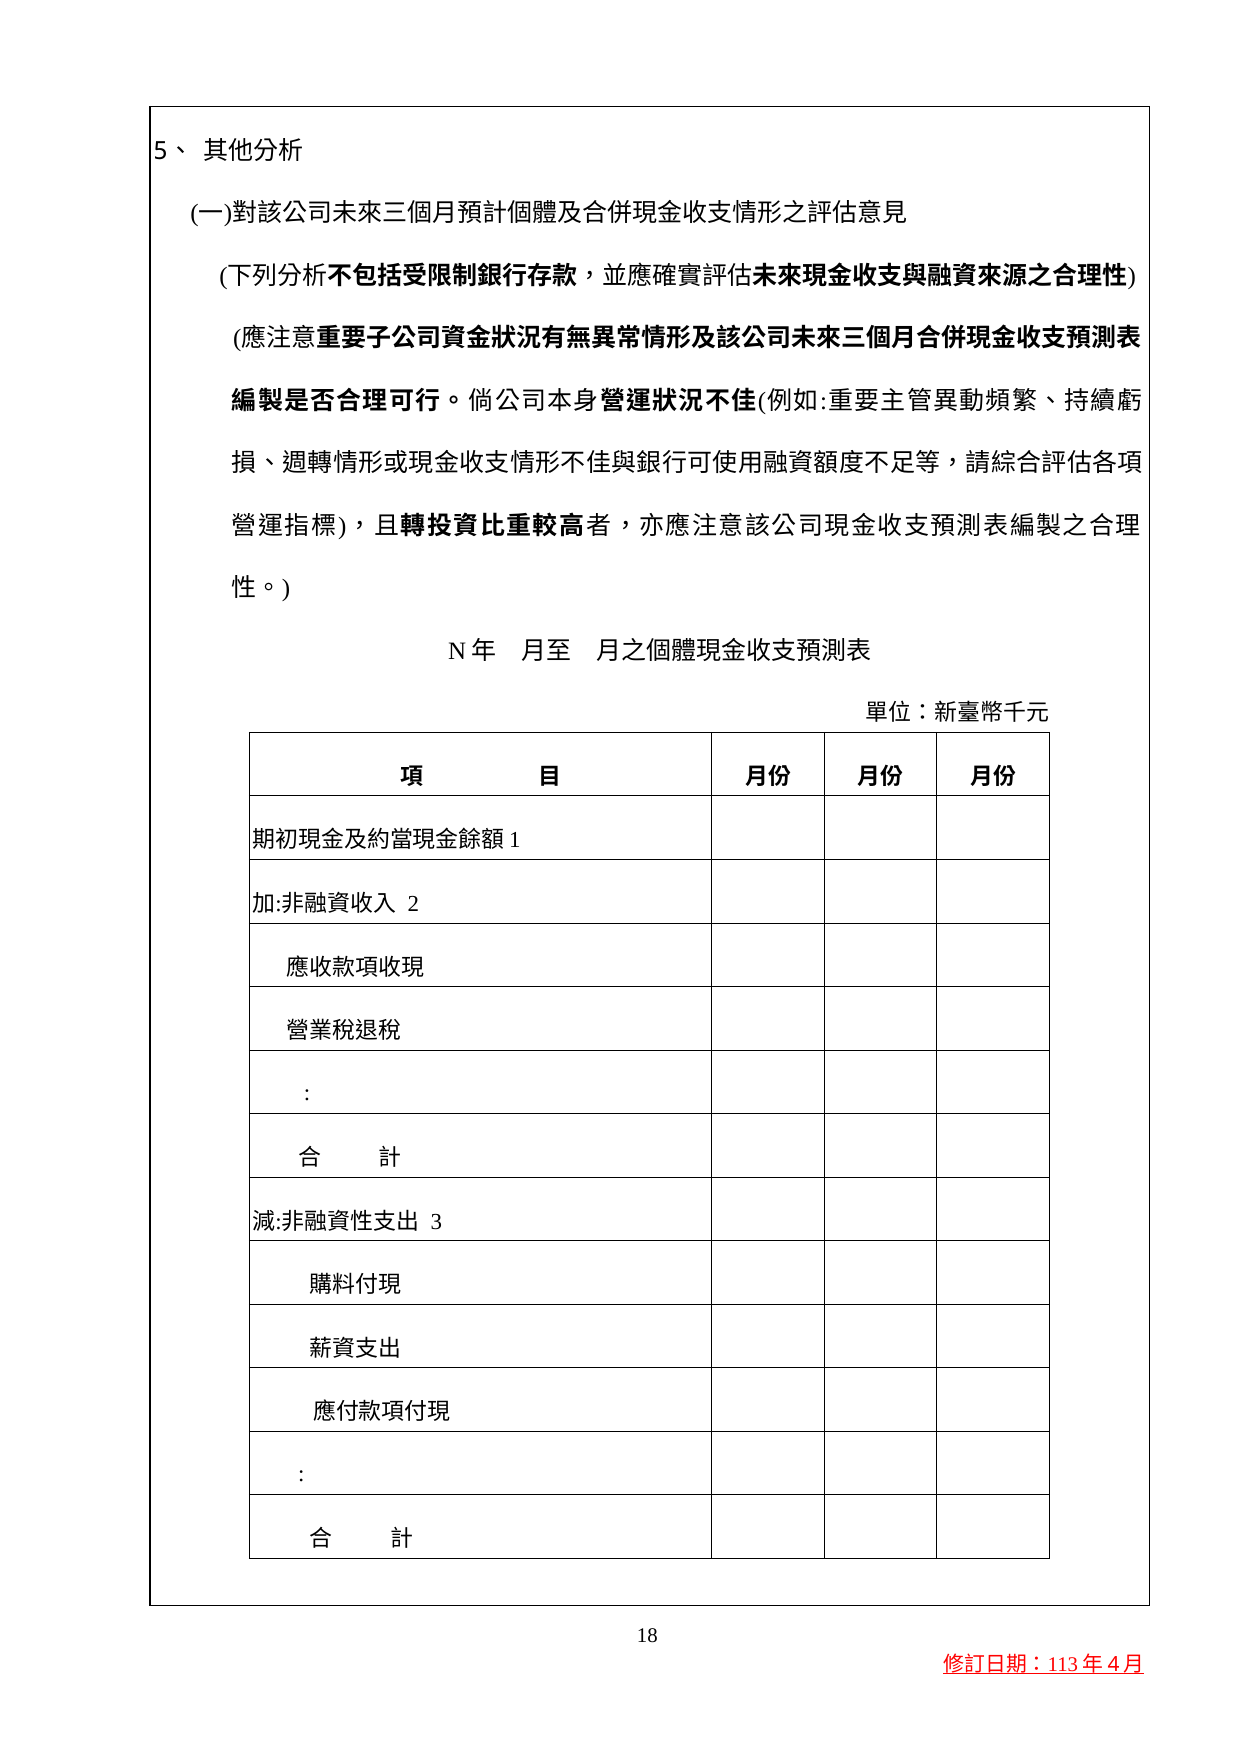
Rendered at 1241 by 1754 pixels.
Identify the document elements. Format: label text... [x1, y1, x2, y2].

table_cell [712, 1495, 824, 1558]
table_cell [825, 1305, 936, 1367]
table_cell : [250, 1432, 711, 1494]
table_cell 薪資支出 [250, 1305, 711, 1367]
table_cell 期初現金及約當現金餘額1 [250, 796, 711, 859]
table_cell [825, 796, 936, 859]
table_cell 合 計 [250, 1495, 711, 1558]
table_cell 應收款項收現 [250, 924, 711, 986]
table_cell [712, 860, 824, 922]
table_cell [937, 860, 1049, 922]
table_cell [712, 1368, 824, 1431]
table_cell [937, 1178, 1049, 1240]
table_cell [825, 987, 936, 1049]
table_cell [825, 1178, 936, 1240]
table_cell [712, 1114, 824, 1177]
table_cell 合 計 [250, 1114, 711, 1177]
table_cell [712, 924, 824, 986]
table_cell [712, 987, 824, 1049]
table_cell [825, 860, 936, 922]
table_cell [825, 1495, 936, 1558]
table_cell [937, 1368, 1049, 1431]
table_cell : [250, 1051, 711, 1113]
table_header 月份 [712, 733, 824, 795]
table_header 月份 [825, 733, 936, 795]
table_cell 購料付現 [250, 1241, 711, 1304]
table_cell [937, 1051, 1049, 1113]
table_cell [712, 1432, 824, 1494]
table_cell [937, 1305, 1049, 1367]
table_cell [937, 1432, 1049, 1494]
table_cell [712, 1178, 824, 1240]
table_cell [712, 796, 824, 859]
table_cell [712, 1241, 824, 1304]
table_cell [825, 1432, 936, 1494]
table_cell [937, 924, 1049, 986]
table_cell [712, 1305, 824, 1367]
table_cell 減:非融資性支出 3 [250, 1178, 711, 1240]
table_cell 應付款項付現 [250, 1368, 711, 1431]
table_cell [825, 1051, 936, 1113]
table_cell [825, 924, 936, 986]
table_cell [937, 1114, 1049, 1177]
table_cell [937, 796, 1049, 859]
table_cell 營業稅退稅 [250, 987, 711, 1049]
table_header 月份 [937, 733, 1049, 795]
table_cell [937, 1241, 1049, 1304]
table_cell [712, 1051, 824, 1113]
table_cell 加:非融資收入 2 [250, 860, 711, 922]
table_header 項 目 [250, 733, 711, 795]
table_cell [825, 1114, 936, 1177]
table_cell 分析項目： 一、財務業務狀況分析 (一)最近二年度及當年度最近期資產負債表 單位：新臺幣千元 單位：新臺幣千元 請簡要說明之(預付款項、無形資產、暫付款、其他應收款或存出保證金有大幅增加者，請說明其增加原因、交易對象及合理性，預付款項有無實質上係資金貸與他人性質者等) (二)最近二年度及當年度最近期綜合損益表 單位：新臺幣千元 單位：新臺幣千元 請簡要說明之 二、營運週轉分析-分析最近二年度及當年度最近期列示流動比率、速動比率、應收款項週轉率、存貨週轉率、負債比率及來自營業活動現金流量明細表 單位：新臺幣千元 資料來源： 註1：若有當月合併營業收入較上月及去年同期變動達50%，且金額達新臺幣30,000千元，或最近三個月之合併營業收入累積變動達100%，且差異金額達新臺幣60,000千元者，須加強分析應收帳款週轉率及存貨週轉率之變動有無異常情事。 註2：下表僅供參考，另最近三個月之負債比率皆未達60%者，無須計算。 N年截至最近一個月 單位：新臺幣千元 請簡要說明之 最近一年內重大訊息分析（請就是否對財務業務有重大影響分析） 本中心函示應辦事項之查證情形 其他分析 (一)對該公司未來三個月預計個體及合併現金收支情形之評估意見 (下列分析不包括受限制銀行存款，並應確實評估未來現金收支與融資來源之合理性) (應注意重要子公司資金狀況有無異常情形及該公司未來三個月合併現金收支預測表編製是否合理可行。倘公司本身營運狀況不佳(例如:重要主管異動頻繁、持續虧損、週轉情形或現金收支情形不佳與銀行可使用融資額度不足等，請綜合評估各項營運指標)，且轉投資比重較高者，亦應注意該公司現金收支預測表編製之合理性。) N年 月至 月之個體現金收支預測表 單位：新臺幣千元 資料來源： N年 月至 月之合併現金收支預測表 單位：新臺幣千元 資料來源： 請簡要說明之 (二)該公司及其子公司目前銀行可使用融資額度情形之評估意見 (應列明借款之限制條件) 單位：新臺幣千元 註：即放款到期時，無需自行匯入資金還款，如應收帳款及票據融資等 請簡要說明之(即將於二個月內到期之重大融資合約，應一併說明該公司之辦理續約情形或因應措施) (三)對該公司具體改善措施說明之評估意見 六、分析結論 [151, 107, 1149, 1605]
table_cell [937, 987, 1049, 1049]
table_cell [825, 1241, 936, 1304]
table_cell [937, 1495, 1049, 1558]
table_cell [825, 1368, 936, 1431]
